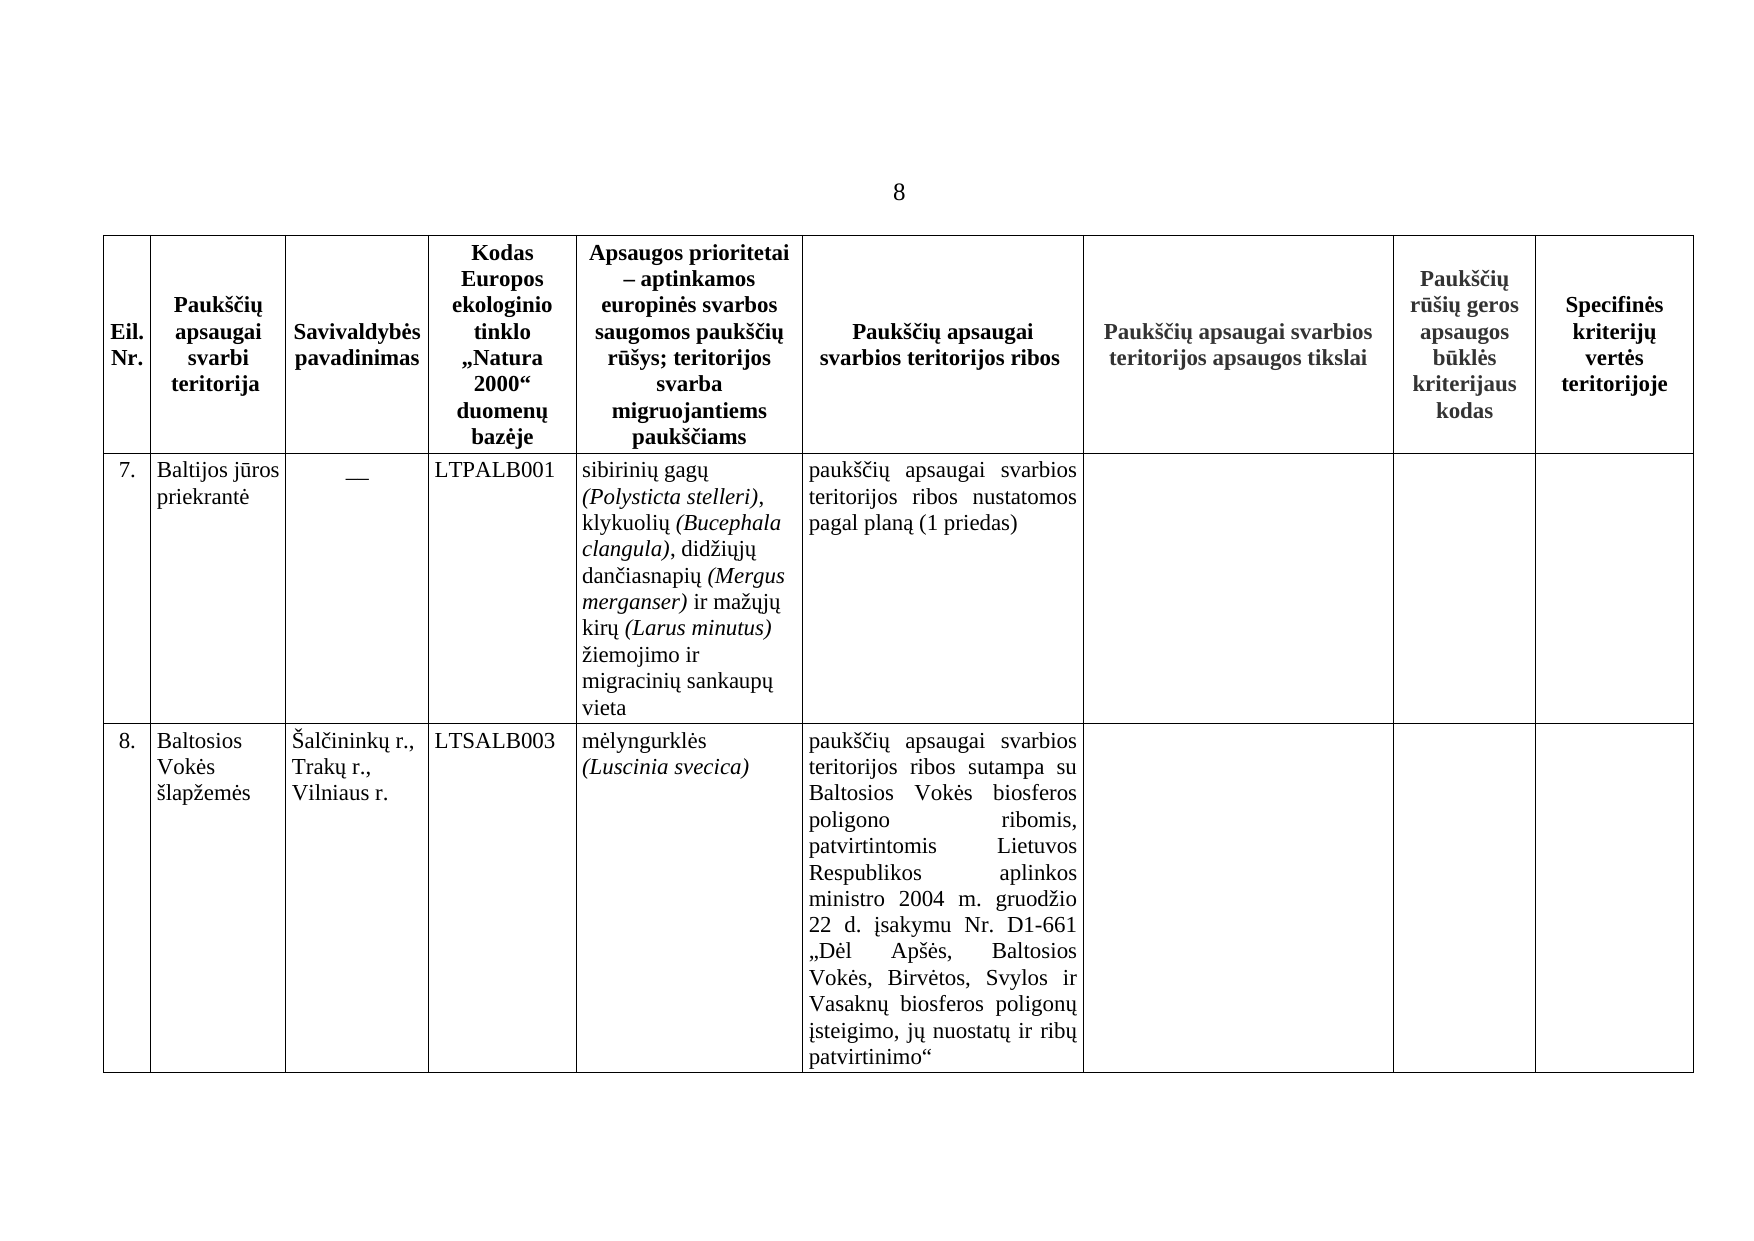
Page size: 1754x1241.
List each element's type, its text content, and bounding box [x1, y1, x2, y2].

table_cell sibirinių gagų (Polysticta stelleri), klykuolių (Bucephala clangula), didžiųjų dančiasnapių (Mergus merganser) ir mažųjų kirų (Larus minutus) žiemojimo ir migracinių sankaupų vieta [577, 454, 802, 723]
table_cell mėlyngurklės (Luscinia svecica) [577, 724, 802, 1072]
table_header Kodas Europos ekologinio tinklo „Natura 2000“ duomenų bazėje [429, 236, 576, 452]
table_cell [1084, 724, 1393, 1072]
table_cell LTPALB001 [429, 454, 576, 723]
table_cell 8. [104, 724, 150, 1072]
table_header Savivaldybės pavadinimas [286, 236, 428, 452]
table_cell paukščių apsaugai svarbios teritorijos ribos sutampa su Baltosios Vokės biosferos poligono ribomis, patvirtintomis Lietuvos Respublikos aplinkos ministro 2004 m. gruodžio 22 d. įsakymu Nr. D1-661 „Dėl Apšės, Baltosios Vokės, Birvėtos, Svylos ir Vasaknų biosferos poligonų įsteigimo, jų nuostatų ir ribų patvirtinimo“ [803, 724, 1083, 1072]
table_header Specifinės kriterijų vertės teritorijoje [1536, 236, 1693, 452]
table_header Paukščių apsaugai svarbi teritorija [151, 236, 285, 452]
table_cell [1394, 454, 1535, 723]
table_header Eil. Nr. [104, 236, 150, 452]
table_cell Baltosios Vokės šlapžemės [151, 724, 285, 1072]
table_header Paukščių apsaugai svarbios teritorijos apsaugos tikslai [1084, 236, 1393, 452]
table_cell [1394, 724, 1535, 1072]
table_cell [1536, 454, 1693, 723]
table_cell Baltijos jūros priekrantė [151, 454, 285, 723]
table_header Paukščių rūšių geros apsaugos būklės kriterijaus kodas [1394, 236, 1535, 452]
table_cell paukščių apsaugai svarbios teritorijos ribos nustatomos pagal planą (1 priedas) [803, 454, 1083, 723]
table_cell __ [286, 454, 428, 723]
table_cell [1084, 454, 1393, 723]
table_cell LTSALB003 [429, 724, 576, 1072]
table_header Apsaugos prioritetai – aptinkamos europinės svarbos saugomos paukščių rūšys; teritorijos svarba migruojantiems paukščiams [577, 236, 802, 452]
table_cell Šalčininkų r., Trakų r., Vilniaus r. [286, 724, 428, 1072]
table_cell [1536, 724, 1693, 1072]
table_header Paukščių apsaugai svarbios teritorijos ribos [803, 236, 1083, 452]
table_cell 7. [104, 454, 150, 723]
